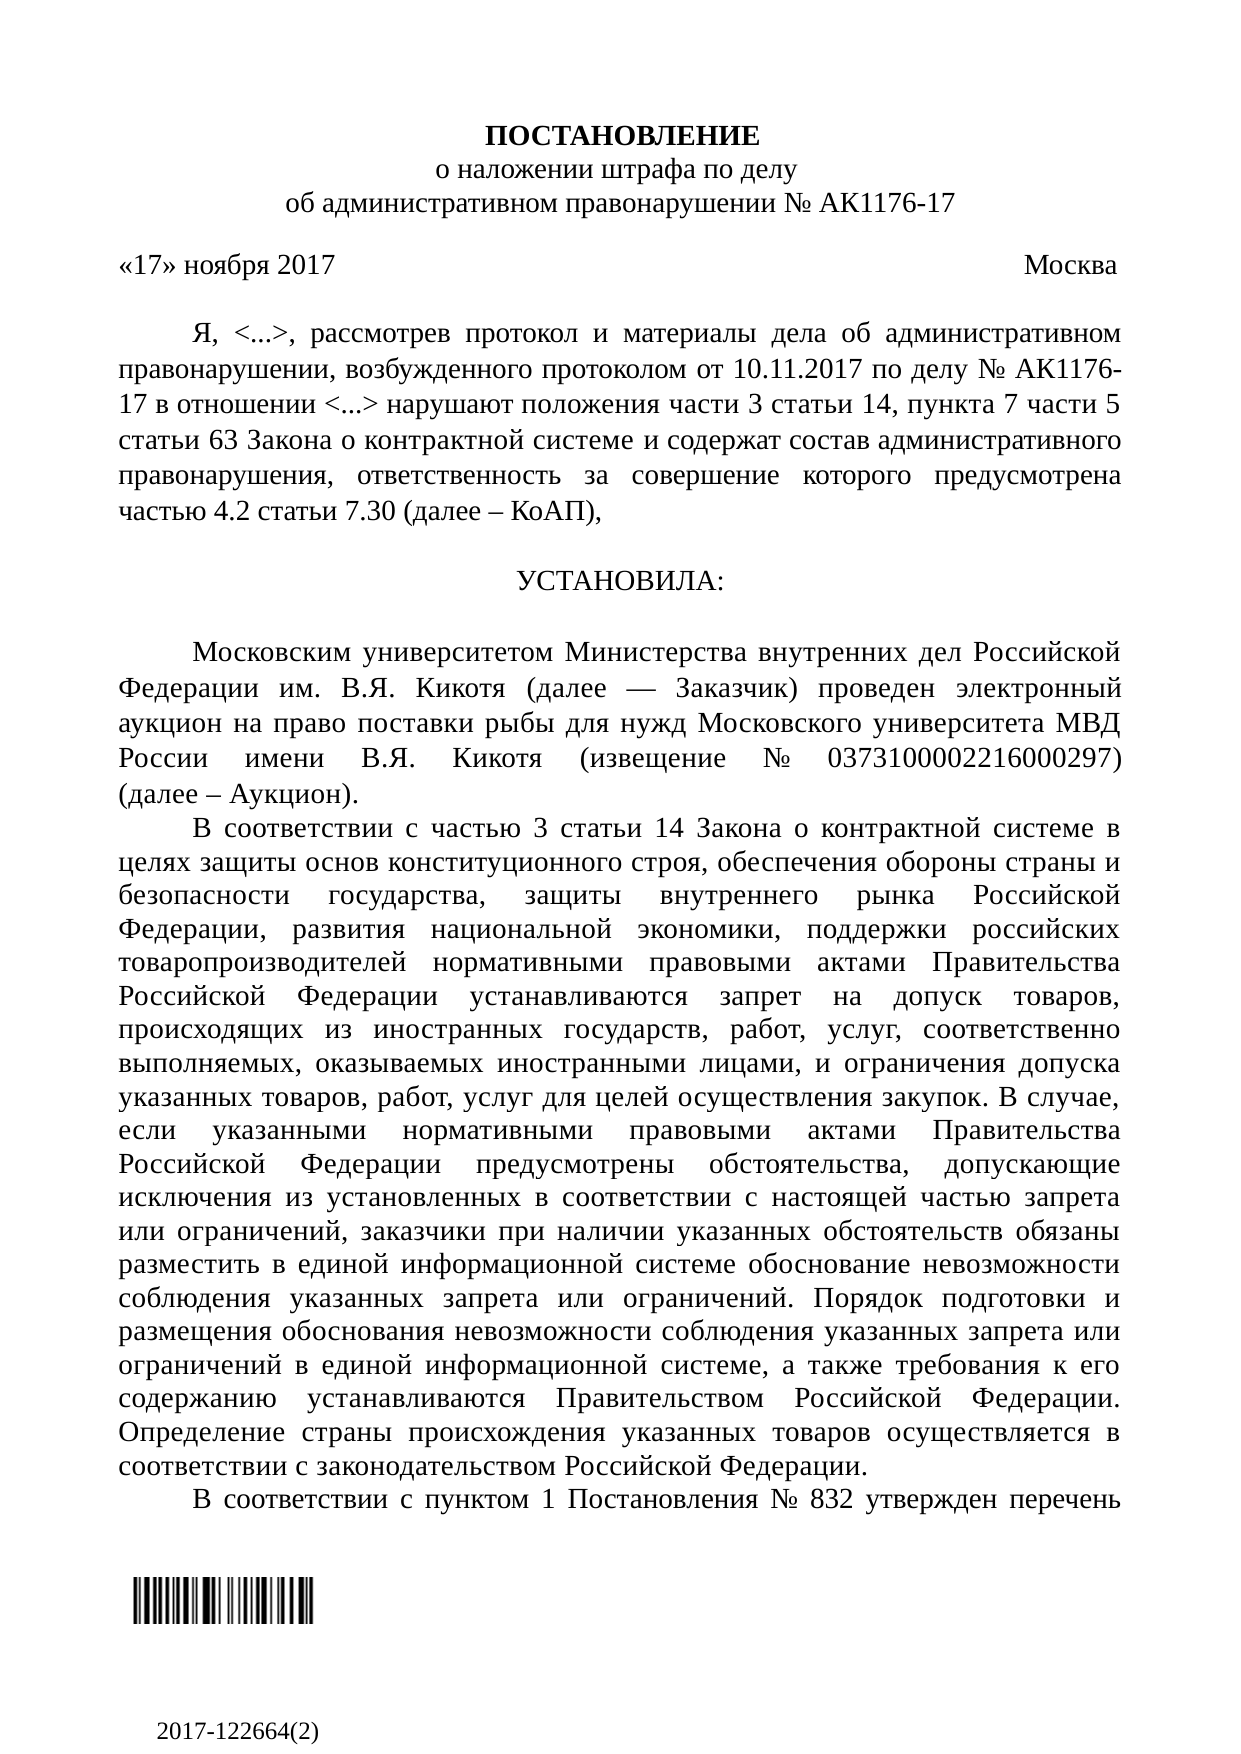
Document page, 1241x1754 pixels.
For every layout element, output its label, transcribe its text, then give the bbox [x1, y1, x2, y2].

text Московским университетом Министерства внутренних дел Российской Федерации им. В.Я. Кикотя (далее — Заказчик) проведен электронный аукцион на право поставки рыбы для нужд Московского университета МВД России имени В.Я. Кикотя (извещение № 0373100002216000297) (далее – Аукцион). [118, 633, 1122, 810]
text Я, <...>, рассмотрев протокол и материалы дела об административном правонарушении, возбужденного протоколом от 10.11.2017 по делу № АК1176-17 в отношении <...> нарушают положения части 3 статьи 14, пункта 7 части 5 статьи 63 Закона о контрактной системе и содержат состав административного правонарушения, ответственность за совершение которого предусмотрена частью 4.2 статьи 7.30 (далее – КоАП), [118, 314, 1122, 527]
picture [118, 1577, 331, 1624]
text об административном правонарушении № АК1176-17 [118, 185, 1122, 219]
text ПОСТАНОВЛЕНИЕ [117, 118, 1078, 152]
text В соответствии с частью 3 статьи 14 Закона о контрактной системе в целях защиты основ конституционного строя, обеспечения обороны страны и безопасности государства, защиты внутреннего рынка Российской Федерации, развития национальной экономики, поддержки российских товаропроизводителей нормативными правовыми актами Правительства Российской Федерации устанавливаются запрет на допуск товаров, происходящих из иностранных государств, работ, услуг, соответственно выполняемых, оказываемых иностранными лицами, и ограничения допуска указанных товаров, работ, услуг для целей осуществления закупок. В случае, если указанными нормативными правовыми актами Правительства Российской Федерации предусмотрены обстоятельства, допускающие исключения из установленных в соответствии с настоящей частью запрета или ограничений, заказчики при наличии указанных обстоятельств обязаны разместить в единой информационной системе обоснование невозможности соблюдения указанных запрета или ограничений. Порядок подготовки и размещения обоснования невозможности соблюдения указанных запрета или ограничений в единой информационной системе, а также требования к его содержанию устанавливаются Правительством Российской Федерации. Определение страны происхождения указанных товаров осуществляется в соответствии с законодательством Российской Федерации. [118, 810, 1122, 1481]
text В соответствии с пунктом 1 Постановления № 832 утвержден перечень [118, 1481, 1122, 1515]
text о наложении штрафа по делу [118, 152, 1122, 185]
text УСТАНОВИЛА: [118, 562, 1122, 598]
text «17» ноября 2017 Москва [118, 247, 1122, 281]
